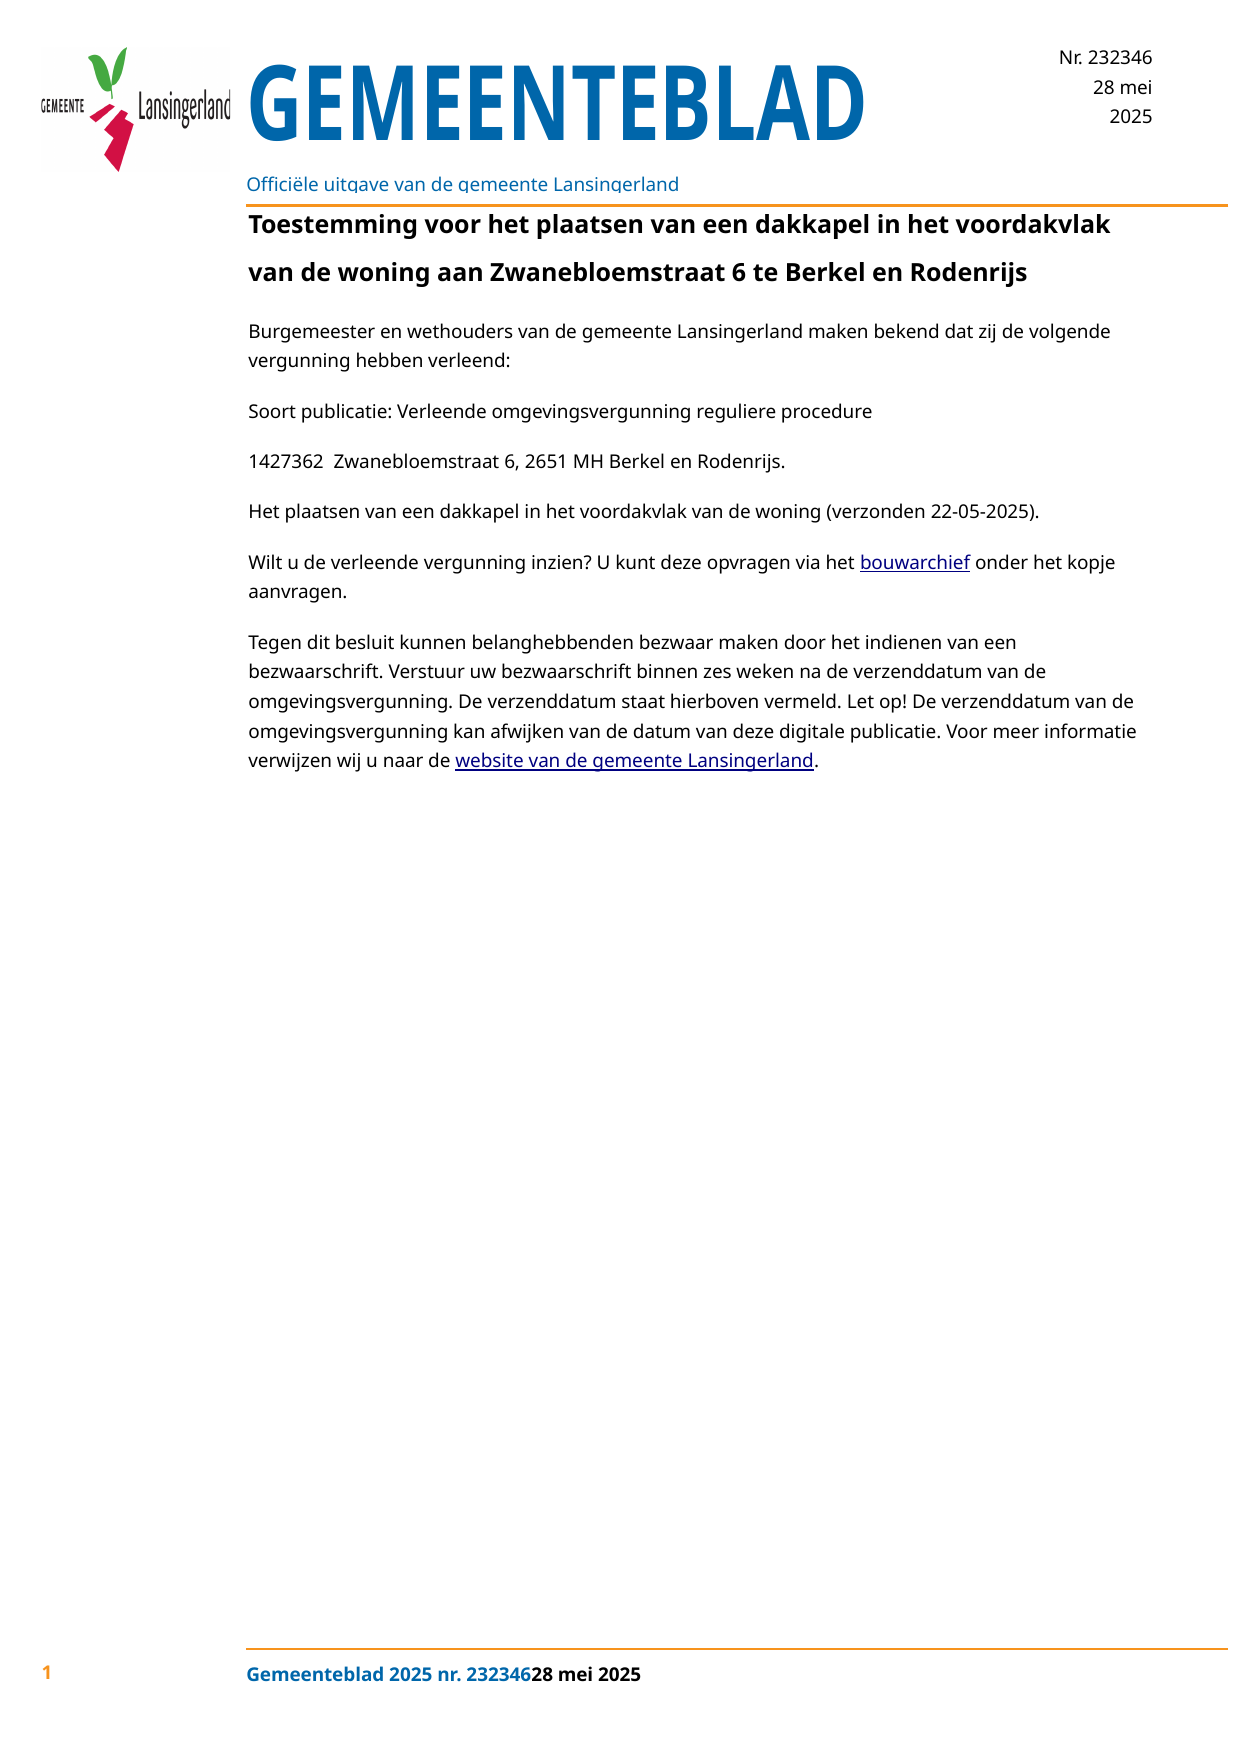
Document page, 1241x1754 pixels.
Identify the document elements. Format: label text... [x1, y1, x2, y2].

text Toestemming voor het plaatsen van een dakkapel in het voordakvlak van de woning aan Zwanebloemstraat 6 te Berkel en Rodenrijs [248, 207, 1152, 288]
picture [41, 47, 231, 172]
text Burgemeester en wethouders van de gemeente Lansingerland maken bekend dat zij de volgende vergunning hebben verleend: [248, 318, 1152, 373]
text Tegen dit besluit kunnen belanghebbenden bezwaar maken door het indienen van een bezwaarschrift. Verstuur uw bezwaarschrift binnen zes weken na de verzenddatum van de omgevingsvergunning. De verzenddatum staat hierboven vermeld. Let op! De verzenddatum van de omgevingsvergunning kan afwijken van de datum van deze digitale publicatie. Voor meer informatie verwijzen wij u naar de website van de gemeente Lansingerland. [248, 629, 1152, 773]
text Soort publicatie: Verleende omgevingsvergunning reguliere procedure [248, 398, 1152, 424]
text Wilt u de verleende vergunning inzien? U kunt deze opvragen via het bouwarchief onder het kopje aanvragen. [248, 549, 1152, 604]
text Het plaatsen van een dakkapel in het voordakvlak van de woning (verzonden 22-05-2025). [248, 499, 1152, 524]
text 1427362 Zwanebloemstraat 6, 2651 MH Berkel en Rodenrijs. [248, 448, 1152, 474]
